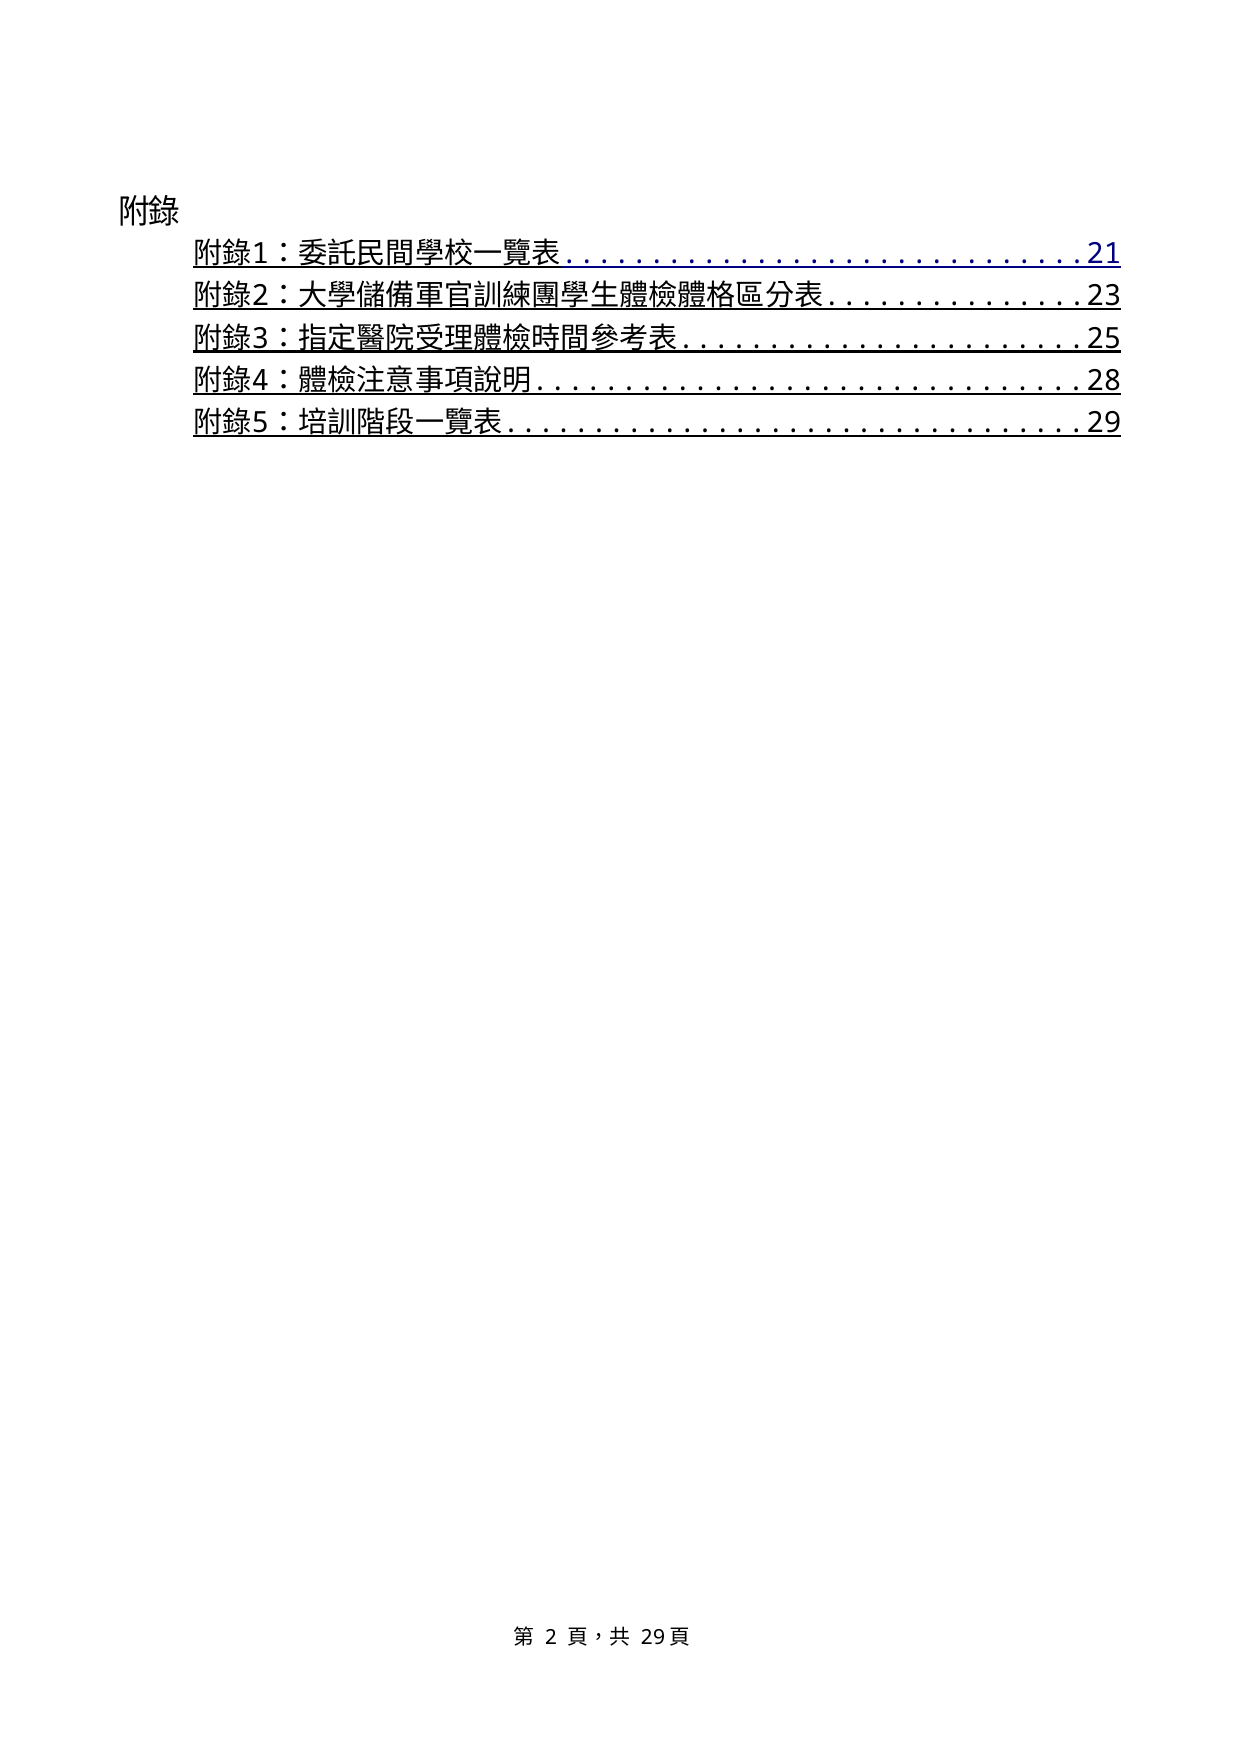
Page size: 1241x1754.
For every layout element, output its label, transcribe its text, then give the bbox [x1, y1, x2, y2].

text 附錄3：指定醫院受理體檢時間參考表 25 [193, 314, 1122, 357]
text 附錄 [118, 167, 1122, 229]
text 附錄5：培訓階段一覽表 29 [193, 399, 1122, 441]
text 附錄4：體檢注意事項說明 28 [193, 357, 1122, 399]
text 附錄1：委託民間學校一覽表 21 [193, 229, 1122, 272]
text 附錄2：大學儲備軍官訓練團學生體檢體格區分表 23 [193, 272, 1122, 314]
